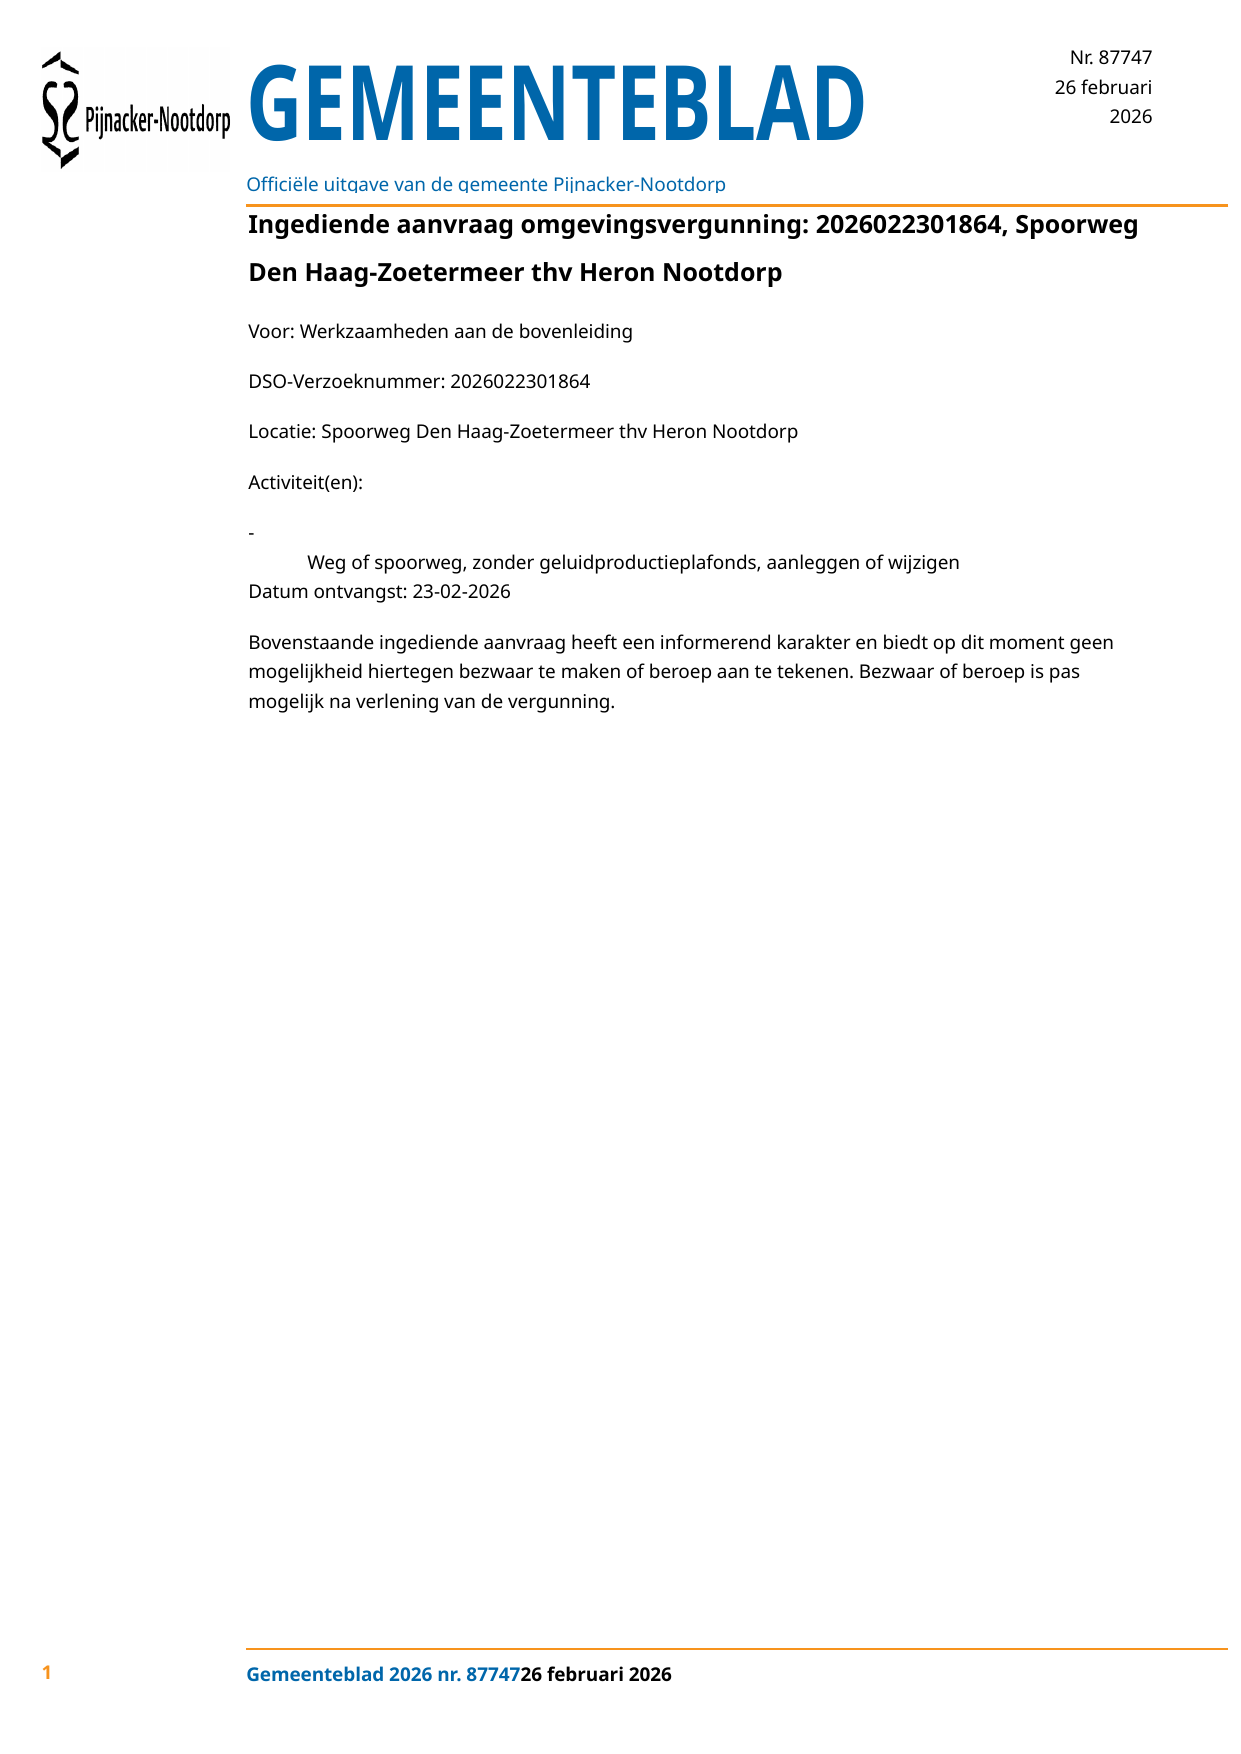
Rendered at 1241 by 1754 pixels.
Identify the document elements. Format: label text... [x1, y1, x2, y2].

text Datum ontvangst: 23-02-2026 [248, 579, 1152, 604]
text Ingediende aanvraag omgevingsvergunning: 2026022301864, Spoorweg Den Haag-Zoetermeer thv Heron Nootdorp [248, 207, 1152, 288]
text Bovenstaande ingediende aanvraag heeft een informerend karakter en biedt op dit moment geen mogelijkheid hiertegen bezwaar te maken of beroep aan te tekenen. Bezwaar of beroep is pas mogelijk na verlening van de vergunning. [248, 629, 1152, 714]
text Activiteit(en): [248, 469, 1152, 495]
text Voor: Werkzaamheden aan de bovenleiding [248, 318, 1152, 344]
text Locatie: Spoorweg Den Haag-Zoetermeer thv Heron Nootdorp [248, 419, 1152, 444]
list Weg of spoorweg, zonder geluidproductieplafonds, aanleggen of wijzigen [248, 549, 1152, 575]
picture [41, 47, 231, 172]
text DSO-Verzoeknummer: 2026022301864 [248, 368, 1152, 394]
